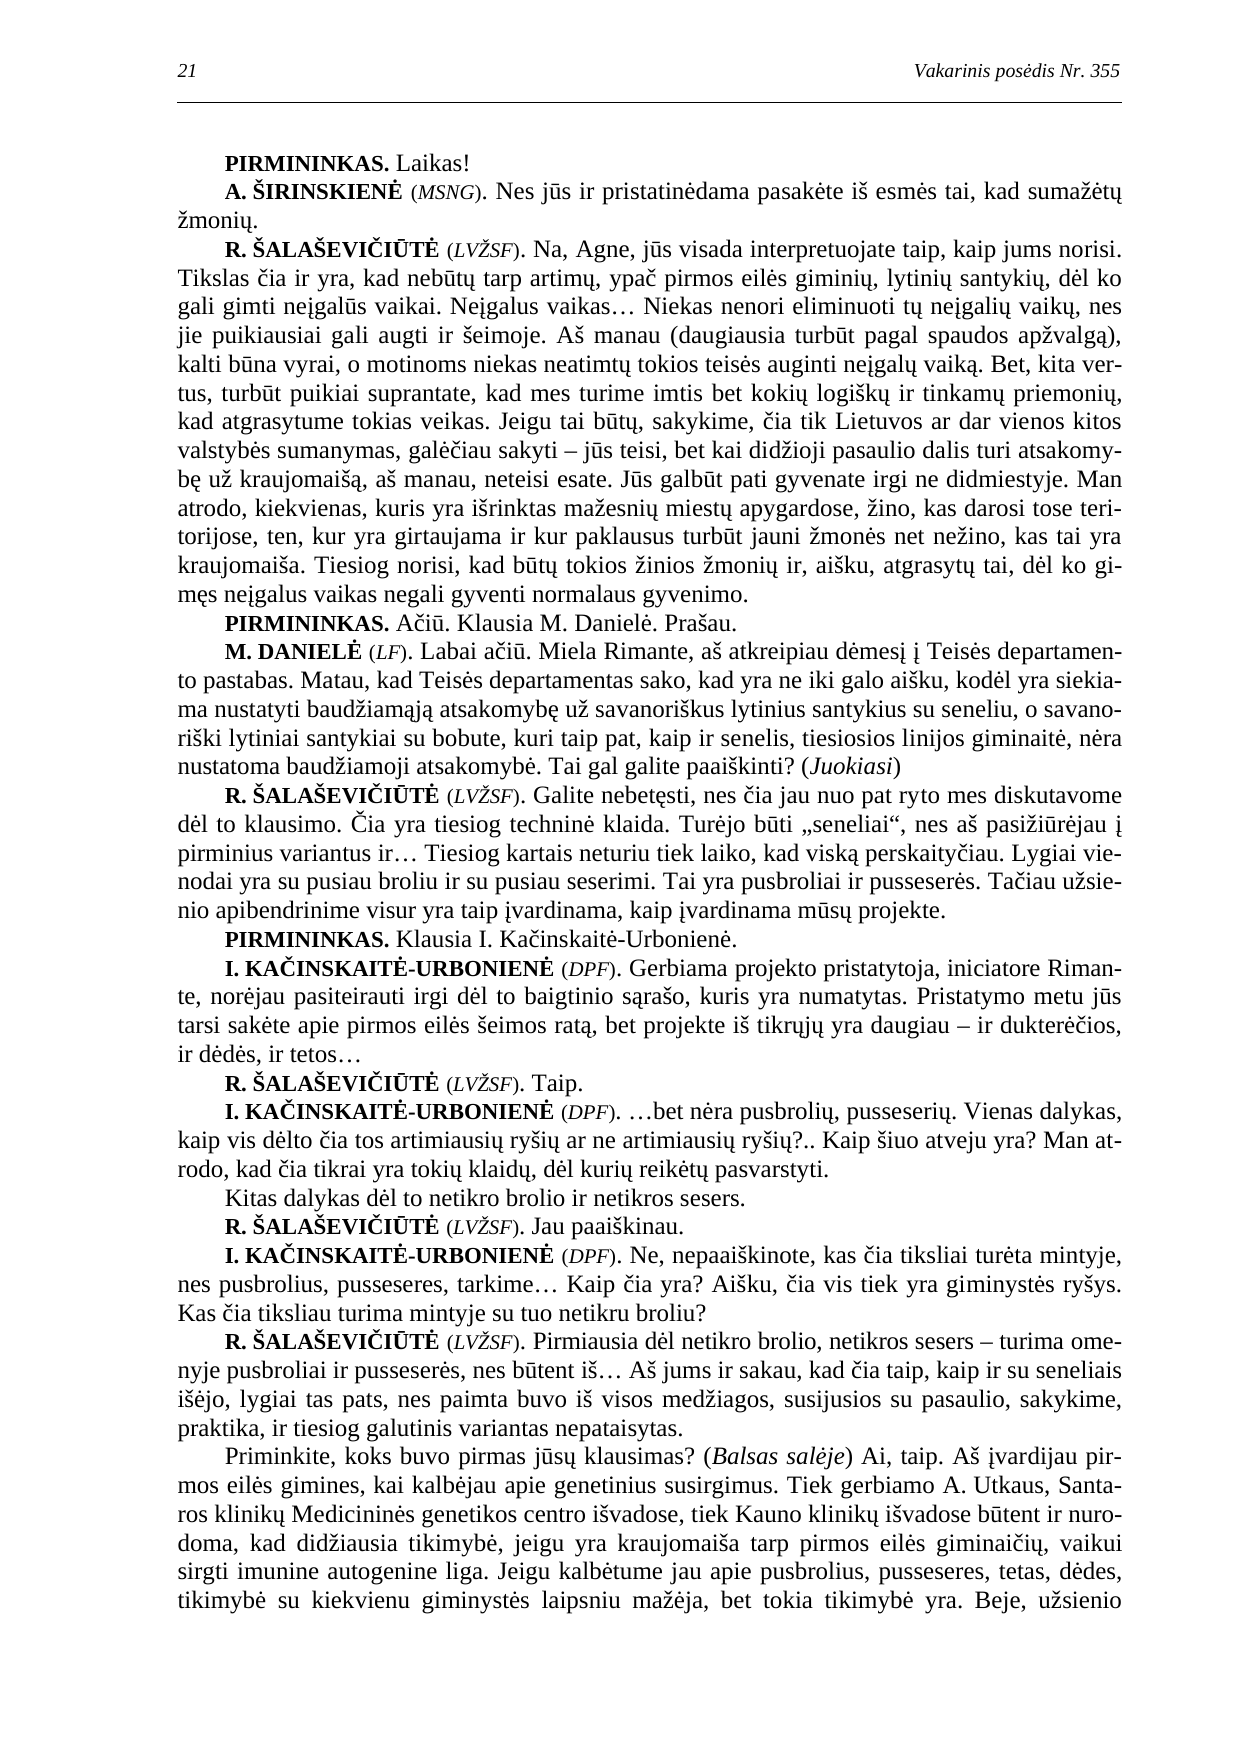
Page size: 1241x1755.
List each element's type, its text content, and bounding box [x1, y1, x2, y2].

text A. ŠIRINSKIENĖ (MSNG). Nes jūs ir pri­sta­ti­nė­da­ma pa­sa­kė­te iš es­mės tai, kad su­ma­žė­tų žmo­nių. [177, 176, 1122, 234]
text I. KAČINSKAITĖ-URBONIENĖ (DPF). Ne, ne­pa­aiš­ki­no­te, kas čia tiks­liai tu­rė­ta min­ty­je, nes pus­bro­lius, pus­se­se­res, tar­ki­me… Kaip čia yra? Aiš­ku, čia vis tiek yra gi­mi­nys­tės ry­šys. Kas čia tiks­liau tu­ri­ma min­ty­je su tuo ne­tik­ru bro­liu? [177, 1240, 1122, 1326]
text R. ŠALAŠEVIČIŪTĖ (LVŽSF). Jau pa­aiš­ki­nau. [177, 1211, 1122, 1240]
text Pri­min­ki­te, koks bu­vo pir­mas jū­sų klau­si­mas? (Bal­sas sa­lė­je) Ai, taip. Aš įvar­di­jau pir­mos ei­lės gi­mi­nes, kai kal­bė­jau apie ge­ne­ti­nius su­sir­gi­mus. Tiek ger­bia­mo A. Ut­kaus, San­ta­ros kli­ni­kų Me­di­ci­ni­nės ge­ne­ti­kos cen­tro iš­va­do­se, tiek Kau­no kli­ni­kų iš­va­do­se bū­tent ir nu­ro­do­ma, kad di­džiau­sia ti­ki­my­bė, jei­gu yra krau­jo­mai­ša tarp pir­mos ei­lės gi­mi­nai­čių, vai­kui sirg­ti imu­ni­ne au­to­ge­ni­ne li­ga. Jei­gu kal­bė­tu­me jau apie pus­bro­lius, pus­se­se­res, te­tas, dė­des, ti­ki­my­bė su kiek­vie­nu gi­mi­nys­tės laips­niu ma­žė­ja, bet to­kia ti­ki­my­bė yra. Be­je, už­sie­nio [177, 1441, 1122, 1614]
text R. ŠALAŠEVIČIŪTĖ (LVŽSF). Na, Ag­ne, jūs vi­sa­da in­ter­pre­tuo­ja­te taip, kaip jums no­ri­si. Tiks­las čia ir yra, kad ne­bū­tų tarp ar­ti­mų, ypač pir­mos ei­lės gi­mi­nių, ly­ti­nių san­ty­kių, dėl ko ga­li gim­ti ne­įga­lūs vai­kai. Ne­įga­lus vai­kas… Nie­kas ne­no­ri eli­mi­nuo­ti tų ne­įga­lių vai­kų, nes jie pui­kiau­siai ga­li aug­ti ir šei­mo­je. Aš ma­nau (dau­giau­sia tur­būt pa­gal spau­dos ap­žval­gą), kal­ti bū­na vy­rai, o mo­ti­noms nie­kas ne­at­im­tų to­kios tei­sės au­gin­ti ne­įga­lų vai­ką. Bet, ki­ta ver­tus, tur­būt pui­kiai su­pran­ta­te, kad mes tu­ri­me im­tis bet ko­kių lo­giš­kų ir tin­ka­mų prie­mo­nių, kad at­gra­sy­tu­me to­kias vei­kas. Jei­gu tai bū­tų, sa­ky­ki­me, čia tik Lie­tu­vos ar dar vie­nos ki­tos vals­ty­bės su­ma­ny­mas, ga­lė­čiau sa­ky­ti – jūs tei­si, bet kai di­džio­ji pa­sau­lio da­lis tu­ri at­sa­ko­my­bę už krau­jo­mai­šą, aš ma­nau, ne­tei­si esa­te. Jūs gal­būt pa­ti gy­ve­na­te ir­gi ne did­mies­ty­je. Man at­ro­do, kiek­vie­nas, ku­ris yra iš­rink­tas ma­žes­nių mies­tų apy­gar­do­se, ži­no, kas da­ro­si to­se te­ri­to­ri­jo­se, ten, kur yra gir­tau­ja­ma ir kur pa­klau­sus tur­būt jau­ni žmo­nės net ne­ži­no, kas tai yra krau­jo­mai­ša. Tie­siog no­ri­si, kad bū­tų to­kios ži­nios žmo­nių ir, aiš­ku, at­gra­sy­tų tai, dėl ko gi­męs ne­įga­lus vai­kas ne­ga­li gy­ven­ti nor­ma­laus gy­ve­ni­mo. [177, 234, 1122, 608]
text PIRMININKAS. Lai­kas! [177, 148, 1122, 176]
text PIRMININKAS. Klau­sia I. Ka­čins­kai­tė-Ur­bo­nie­nė. [177, 924, 1122, 953]
text PIRMININKAS. Ačiū. Klau­sia M. Da­nie­lė. Pra­šau. [177, 608, 1122, 636]
text R. ŠALAŠEVIČIŪTĖ (LVŽSF). Ga­li­te ne­be­tęs­ti, nes čia jau nuo pat ry­to mes dis­ku­ta­vo­me dėl to klau­si­mo. Čia yra tie­siog tech­ni­nė klai­da. Tu­rė­jo bū­ti „se­ne­liai“, nes aš pa­si­žiū­rė­jau į pir­mi­nius va­rian­tus ir… Tie­siog kar­tais ne­tu­riu tiek lai­ko, kad vis­ką per­skai­ty­čiau. Ly­giai vie­no­dai yra su pu­siau bro­liu ir su pu­siau se­se­ri­mi. Tai yra pus­bro­liai ir pus­se­se­rės. Ta­čiau už­sie­nio api­ben­dri­ni­me vi­sur yra taip įvar­di­na­ma, kaip įvar­di­na­ma mū­sų pro­jek­te. [177, 780, 1122, 924]
text Ki­tas da­ly­kas dėl to ne­tik­ro bro­lio ir ne­tik­ros se­sers. [177, 1183, 1122, 1211]
text R. ŠALAŠEVIČIŪTĖ (LVŽSF). Pir­miau­sia dėl ne­tik­ro bro­lio, ne­tik­ros se­sers – tu­ri­ma ome­ny­je pus­bro­liai ir pus­se­se­rės, nes bū­tent iš… Aš jums ir sa­kau, kad čia taip, kaip ir su se­ne­liais iš­ėjo, ly­giai tas pats, nes pa­im­ta bu­vo iš vi­sos me­džia­gos, su­si­ju­sios su pa­sau­lio, sa­ky­ki­me, prak­ti­ka, ir tie­siog ga­lu­ti­nis va­rian­tas ne­pa­tai­sy­tas. [177, 1326, 1122, 1441]
text M. DANIELĖ (LF). La­bai ačiū. Mie­la Ri­man­te, aš at­krei­piau dė­me­sį į Tei­sės de­par­ta­men­to pa­sta­bas. Ma­tau, kad Tei­sės de­par­ta­men­tas sa­ko, kad yra ne iki ga­lo aiš­ku, ko­dėl yra sie­kia­ma nu­sta­ty­ti bau­džia­mą­ją at­sa­ko­my­bę už sa­va­no­riš­kus ly­ti­nius san­ty­kius su se­ne­liu, o sa­va­no­riš­ki ly­ti­niai san­ty­kiai su bo­bu­te, ku­ri taip pat, kaip ir se­ne­lis, tie­sio­sios li­ni­jos gi­mi­nai­tė, nė­ra nu­sta­to­ma bau­džia­mo­ji at­sa­ko­my­bė. Tai gal ga­li­te pa­aiš­kin­ti? (Juo­kia­si) [177, 636, 1122, 780]
text R. ŠALAŠEVIČIŪTĖ (LVŽSF). Taip. [177, 1068, 1122, 1096]
text I. KAČINSKAITĖ-URBONIENĖ (DPF). …bet nė­ra pus­bro­lių, pus­se­se­rių. Vie­nas da­ly­kas, kaip vis dėl­to čia tos ar­ti­miau­sių ry­šių ar ne ar­ti­miau­sių ry­šių?.. Kaip šiuo at­ve­ju yra? Man at­ro­do, kad čia tik­rai yra to­kių klai­dų, dėl ku­rių rei­kė­tų pa­svars­ty­ti. [177, 1096, 1122, 1183]
text I. KAČINSKAITĖ-URBONIENĖ (DPF). Ger­bia­ma pro­jek­to pri­sta­ty­to­ja, ini­cia­to­re Ri­man­te, no­rė­jau pa­si­tei­rau­ti ir­gi dėl to baig­ti­nio są­ra­šo, ku­ris yra nu­ma­ty­tas. Pri­sta­ty­mo me­tu jūs tar­si sa­kė­te apie pir­mos ei­lės šei­mos ra­tą, bet pro­jek­te iš tik­rų­jų yra dau­giau – ir duk­te­rė­čios, ir dė­dės, ir te­tos… [177, 953, 1122, 1068]
